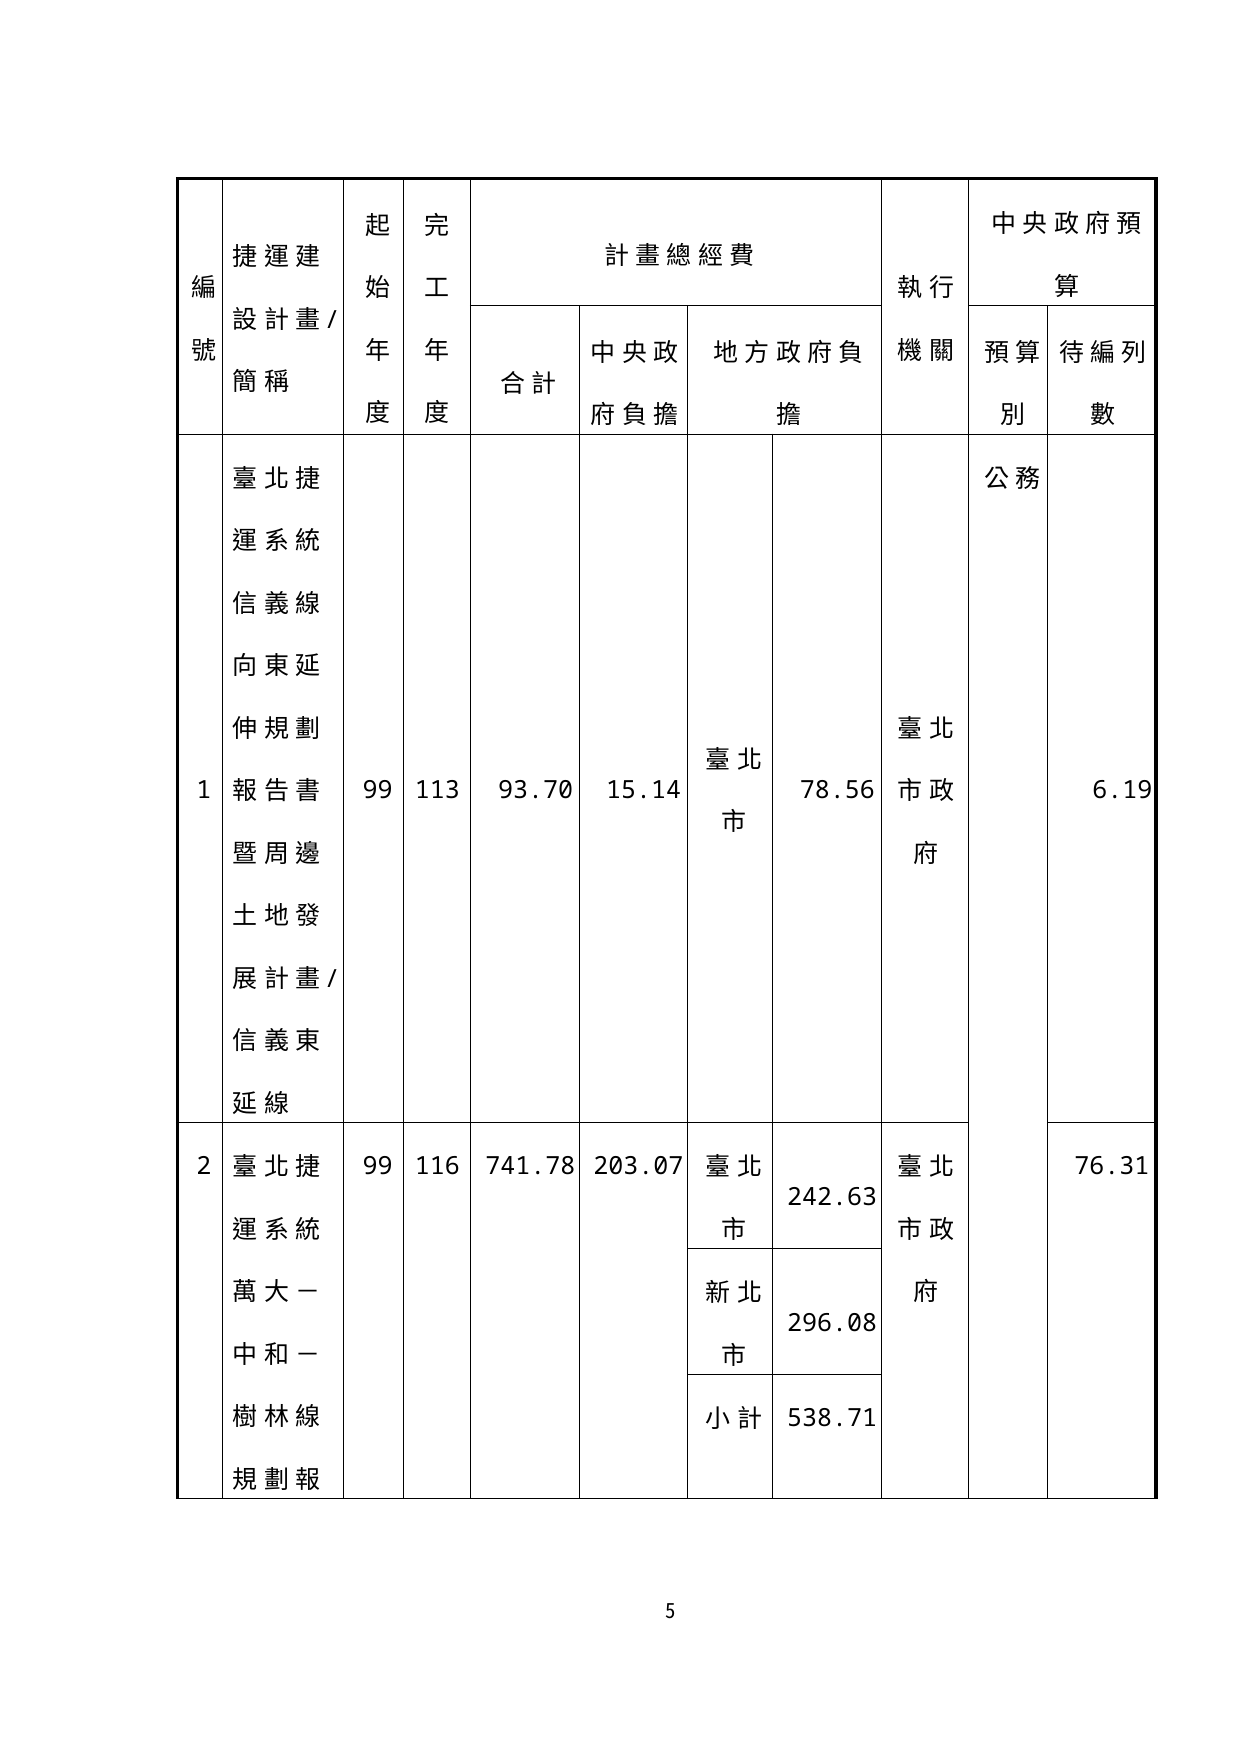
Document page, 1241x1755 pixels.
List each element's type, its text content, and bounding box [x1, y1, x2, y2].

table_cell 116 [404, 1123, 470, 1498]
table_header 捷運建設計畫/簡稱 [223, 180, 343, 433]
table_cell 預算別 [969, 306, 1047, 433]
table_cell 地方政府負擔 [688, 306, 881, 433]
table_cell 93.70 [471, 435, 579, 1122]
table_header 計畫總經費 [471, 180, 881, 305]
table_header 完工年度 [404, 180, 470, 433]
table_cell 99 [344, 1123, 403, 1498]
table_cell 1 [179, 435, 222, 1122]
table_header 編號 [179, 180, 222, 433]
table_cell 15.14 [580, 435, 687, 1122]
table_header 中央政府預算 [969, 180, 1154, 305]
table_cell 113 [404, 435, 470, 1122]
table_header 起始年度 [344, 180, 403, 433]
table_cell 538.71 [773, 1375, 881, 1498]
table_cell 合計 [471, 306, 579, 433]
table_header 執行 機關 [882, 180, 968, 433]
table_cell 新北市 [688, 1249, 772, 1374]
table_cell 臺北捷運系統信義線向東延伸規劃報告書暨周邊土地發展計畫/信義東延線 [223, 435, 343, 1122]
table_cell 中央政府負擔 [580, 306, 687, 433]
table_cell 臺北捷運系統萬大－中和－樹林線規劃報告書暨周邊土地發展計畫/萬大線 [223, 1123, 343, 1498]
table_cell 296.08 [773, 1249, 881, 1374]
table_cell 臺北市政府 [882, 435, 968, 1122]
table_cell 臺北市 [688, 435, 772, 1122]
table_cell 203.07 [580, 1123, 687, 1498]
table_cell 242.63 [773, 1123, 881, 1248]
table_cell 78.56 [773, 435, 881, 1122]
table_cell 99 [344, 435, 403, 1122]
table_cell 臺北市政府 [882, 1123, 968, 1498]
table_cell 6.19 [1048, 435, 1154, 1122]
table_cell 公務 [969, 435, 1047, 1498]
table_cell 2 [179, 1123, 222, 1498]
table_cell 待編列數 [1048, 306, 1154, 433]
table_cell 76.31 [1048, 1123, 1154, 1498]
table_cell 小計 [688, 1375, 772, 1498]
table_cell 741.78 [471, 1123, 579, 1498]
table_cell 臺北市 [688, 1123, 772, 1248]
